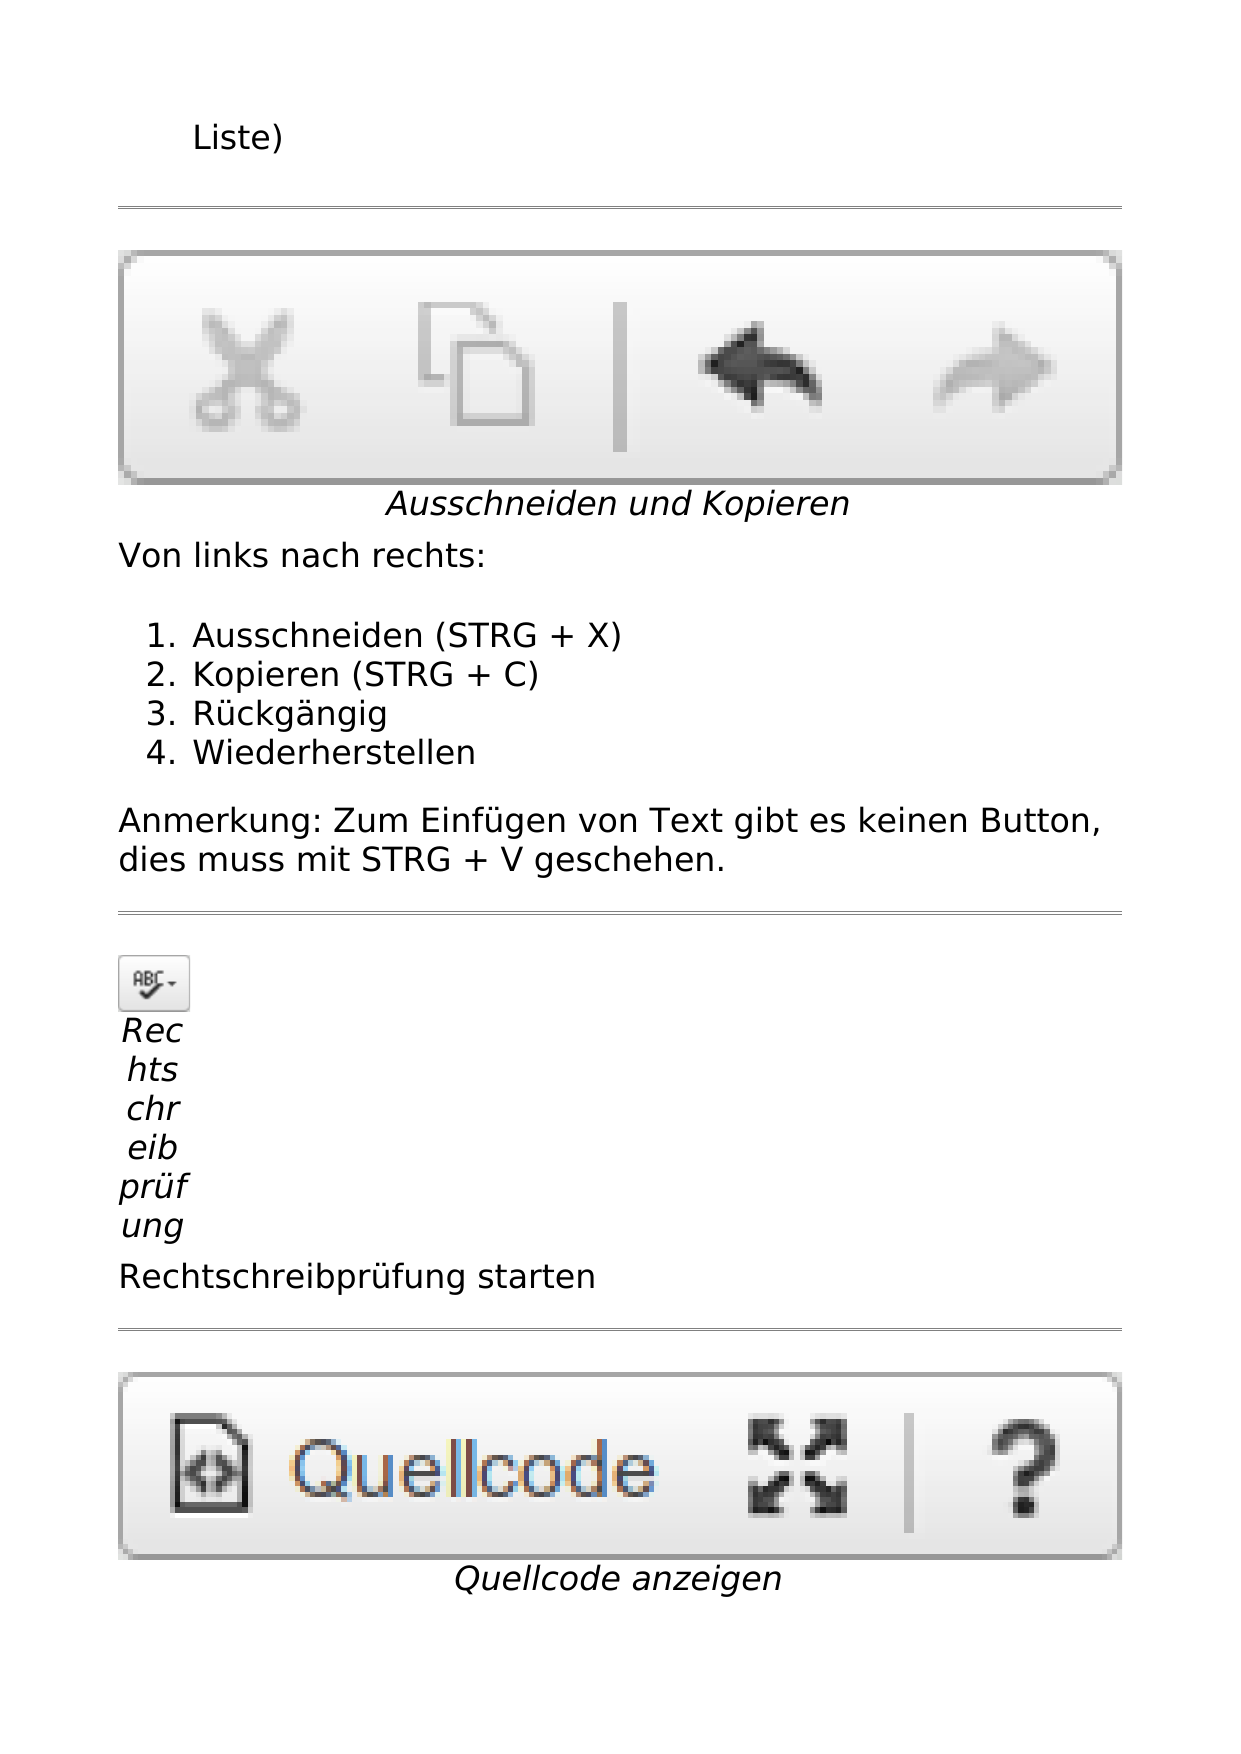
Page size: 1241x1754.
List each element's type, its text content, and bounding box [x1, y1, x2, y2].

picture [118, 955, 191, 1012]
picture [118, 250, 1123, 485]
list Rückgängig [177, 695, 1122, 733]
text Quellcode anzeigen [118, 1560, 1122, 1599]
text Anmerkung: Zum Einfügen von Text gibt es keinen Button, dies muss mit STRG + V geschehen. [118, 802, 1122, 879]
list Ausschneiden (STRG + X) [177, 617, 1122, 656]
list Wiederherstellen [177, 733, 1122, 772]
text Ausschneiden und Kopieren [118, 485, 1122, 524]
picture [118, 1372, 1123, 1560]
list Liste) [177, 118, 1122, 157]
text Von links nach rechts: [118, 536, 1122, 575]
list Kopieren (STRG + C) [177, 656, 1122, 695]
text Rechtschreibprüfung [118, 1012, 190, 1245]
text Rechtschreibprüfung starten [118, 1258, 1122, 1296]
